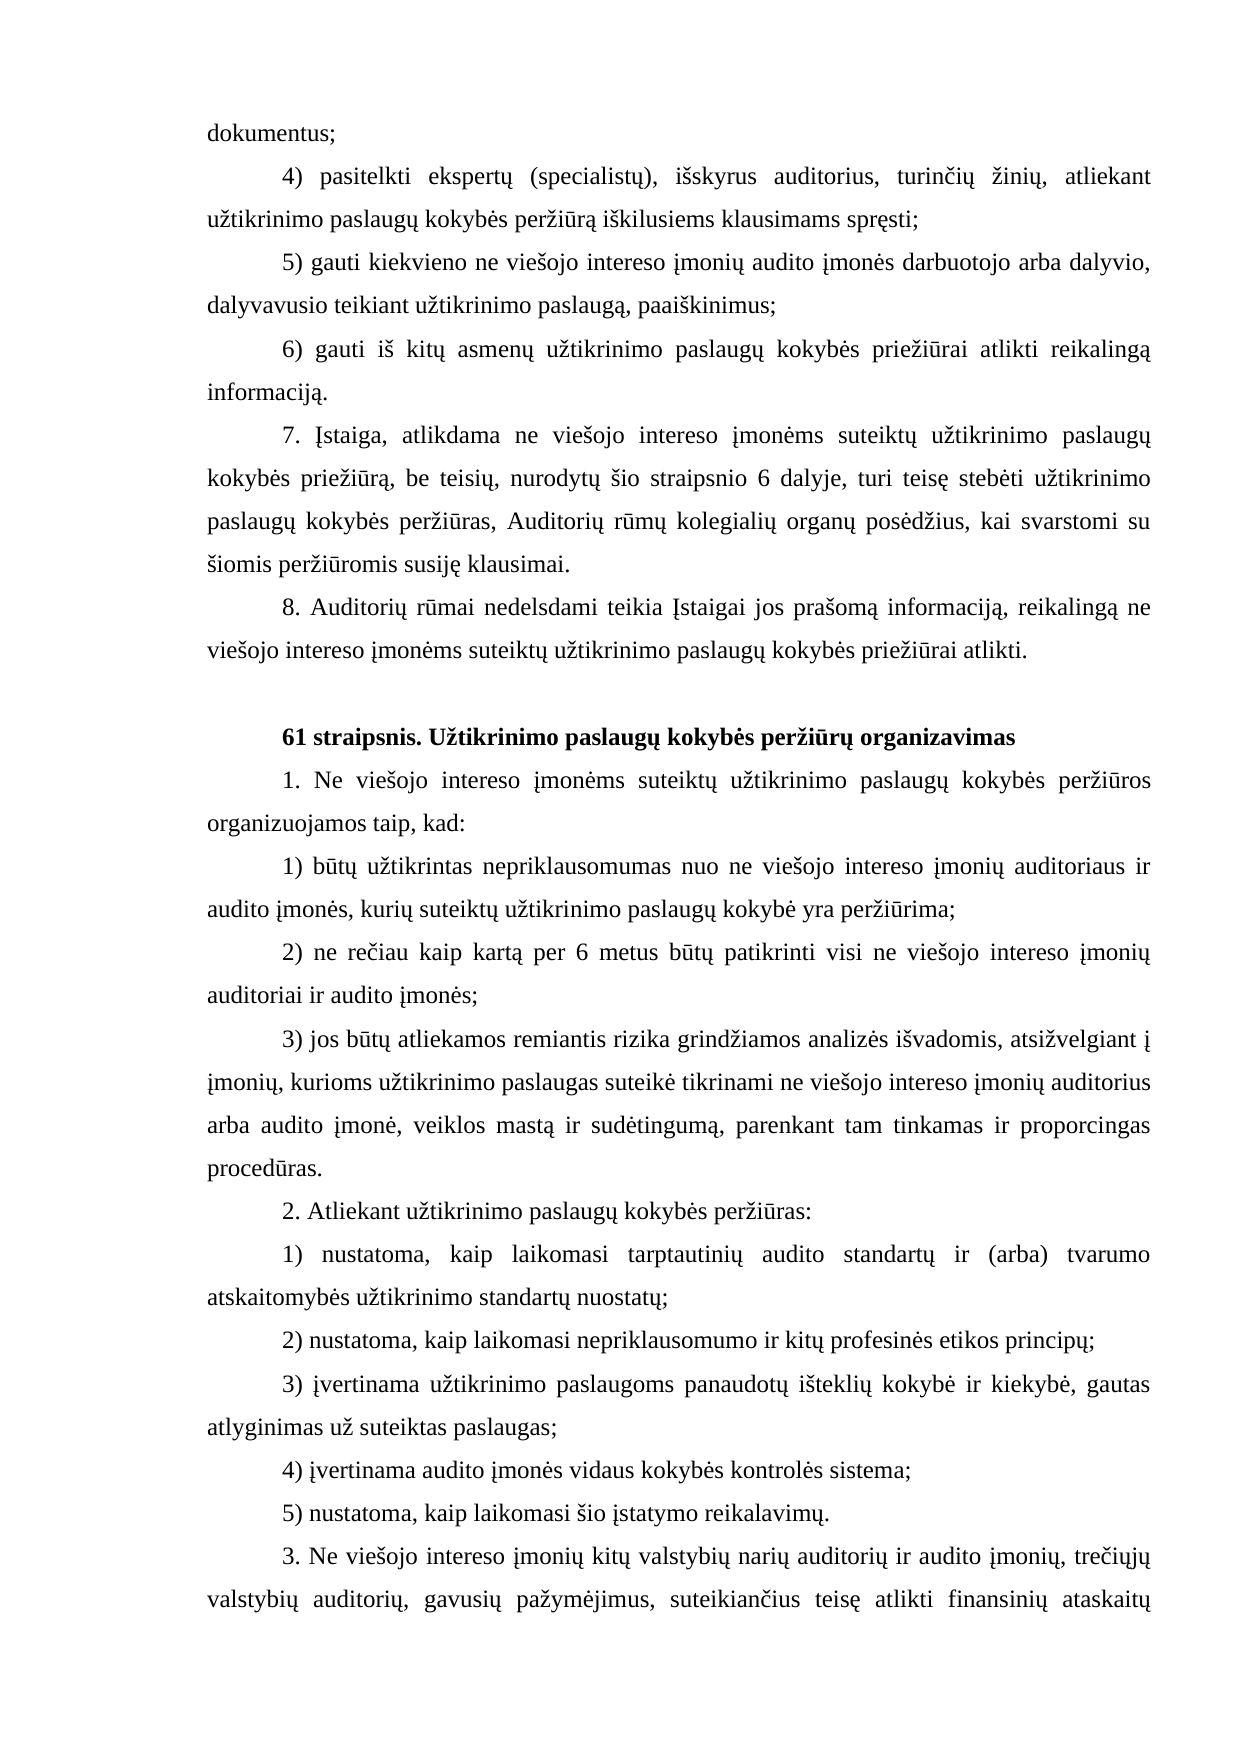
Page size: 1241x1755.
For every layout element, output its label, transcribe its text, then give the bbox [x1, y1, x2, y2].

text 2) nustatoma, kaip laikomasi nepriklausomumo ir kitų profesinės etikos principų; [207, 1326, 1152, 1354]
text 1. Ne viešojo intereso įmonėms suteiktų užtikrinimo paslaugų kokybės peržiūros organizuojamos taip, kad: [207, 765, 1152, 837]
text 3. Ne viešojo intereso įmonių kitų valstybių narių auditorių ir audito įmonių, trečiųjų valstybių auditorių, gavusių pažymėjimus, suteikiančius teisę atlikti finansinių ataskaitų [207, 1541, 1152, 1613]
text 1) būtų užtikrintas nepriklausomumas nuo ne viešojo intereso įmonių auditoriaus ir audito įmonės, kurių suteiktų užtikrinimo paslaugų kokybė yra peržiūrima; [207, 851, 1152, 923]
text 2. Atliekant užtikrinimo paslaugų kokybės peržiūras: [207, 1196, 1152, 1225]
text 5) nustatoma, kaip laikomasi šio įstatymo reikalavimų. [207, 1498, 1152, 1527]
text 1) nustatoma, kaip laikomasi tarptautinių audito standartų ir (arba) tvarumo atskaitomybės užtikrinimo standartų nuostatų; [207, 1239, 1152, 1311]
text 61 straipsnis. Užtikrinimo paslaugų kokybės peržiūrų organizavimas [207, 722, 1152, 751]
text 4) pasitelkti ekspertų (specialistų), išskyrus auditorius, turinčių žinių, atliekant užtikrinimo paslaugų kokybės peržiūrą iškilusiems klausimams spręsti; [207, 161, 1152, 233]
text 3) jos būtų atliekamos remiantis rizika grindžiamos analizės išvadomis, atsižvelgiant į įmonių, kurioms užtikrinimo paslaugas suteikė tikrinami ne viešojo intereso įmonių auditorius arba audito įmonė, veiklos mastą ir sudėtingumą, parenkant tam tinkamas ir proporcingas procedūras. [207, 1024, 1152, 1182]
text dokumentus; [207, 118, 1152, 147]
text 4) įvertinama audito įmonės vidaus kokybės kontrolės sistema; [207, 1455, 1152, 1484]
text 5) gauti kiekvieno ne viešojo intereso įmonių audito įmonės darbuotojo arba dalyvio, dalyvavusio teikiant užtikrinimo paslaugą, paaiškinimus; [207, 247, 1152, 319]
text 3) įvertinama užtikrinimo paslaugoms panaudotų išteklių kokybė ir kiekybė, gautas atlyginimas už suteiktas paslaugas; [207, 1369, 1152, 1441]
text 2) ne rečiau kaip kartą per 6 metus būtų patikrinti visi ne viešojo intereso įmonių auditoriai ir audito įmonės; [207, 937, 1152, 1009]
text 7. Įstaiga, atlikdama ne viešojo intereso įmonėms suteiktų užtikrinimo paslaugų kokybės priežiūrą, be teisių, nurodytų šio straipsnio 6 dalyje, turi teisę stebėti užtikrinimo paslaugų kokybės peržiūras, Auditorių rūmų kolegialių organų posėdžius, kai svarstomi su šiomis peržiūromis susiję klausimai. [207, 420, 1152, 578]
text 8. Auditorių rūmai nedelsdami teikia Įstaigai jos prašomą informaciją, reikalingą ne viešojo intereso įmonėms suteiktų užtikrinimo paslaugų kokybės priežiūrai atlikti. [207, 592, 1152, 664]
text 6) gauti iš kitų asmenų užtikrinimo paslaugų kokybės priežiūrai atlikti reikalingą informaciją. [207, 334, 1152, 406]
